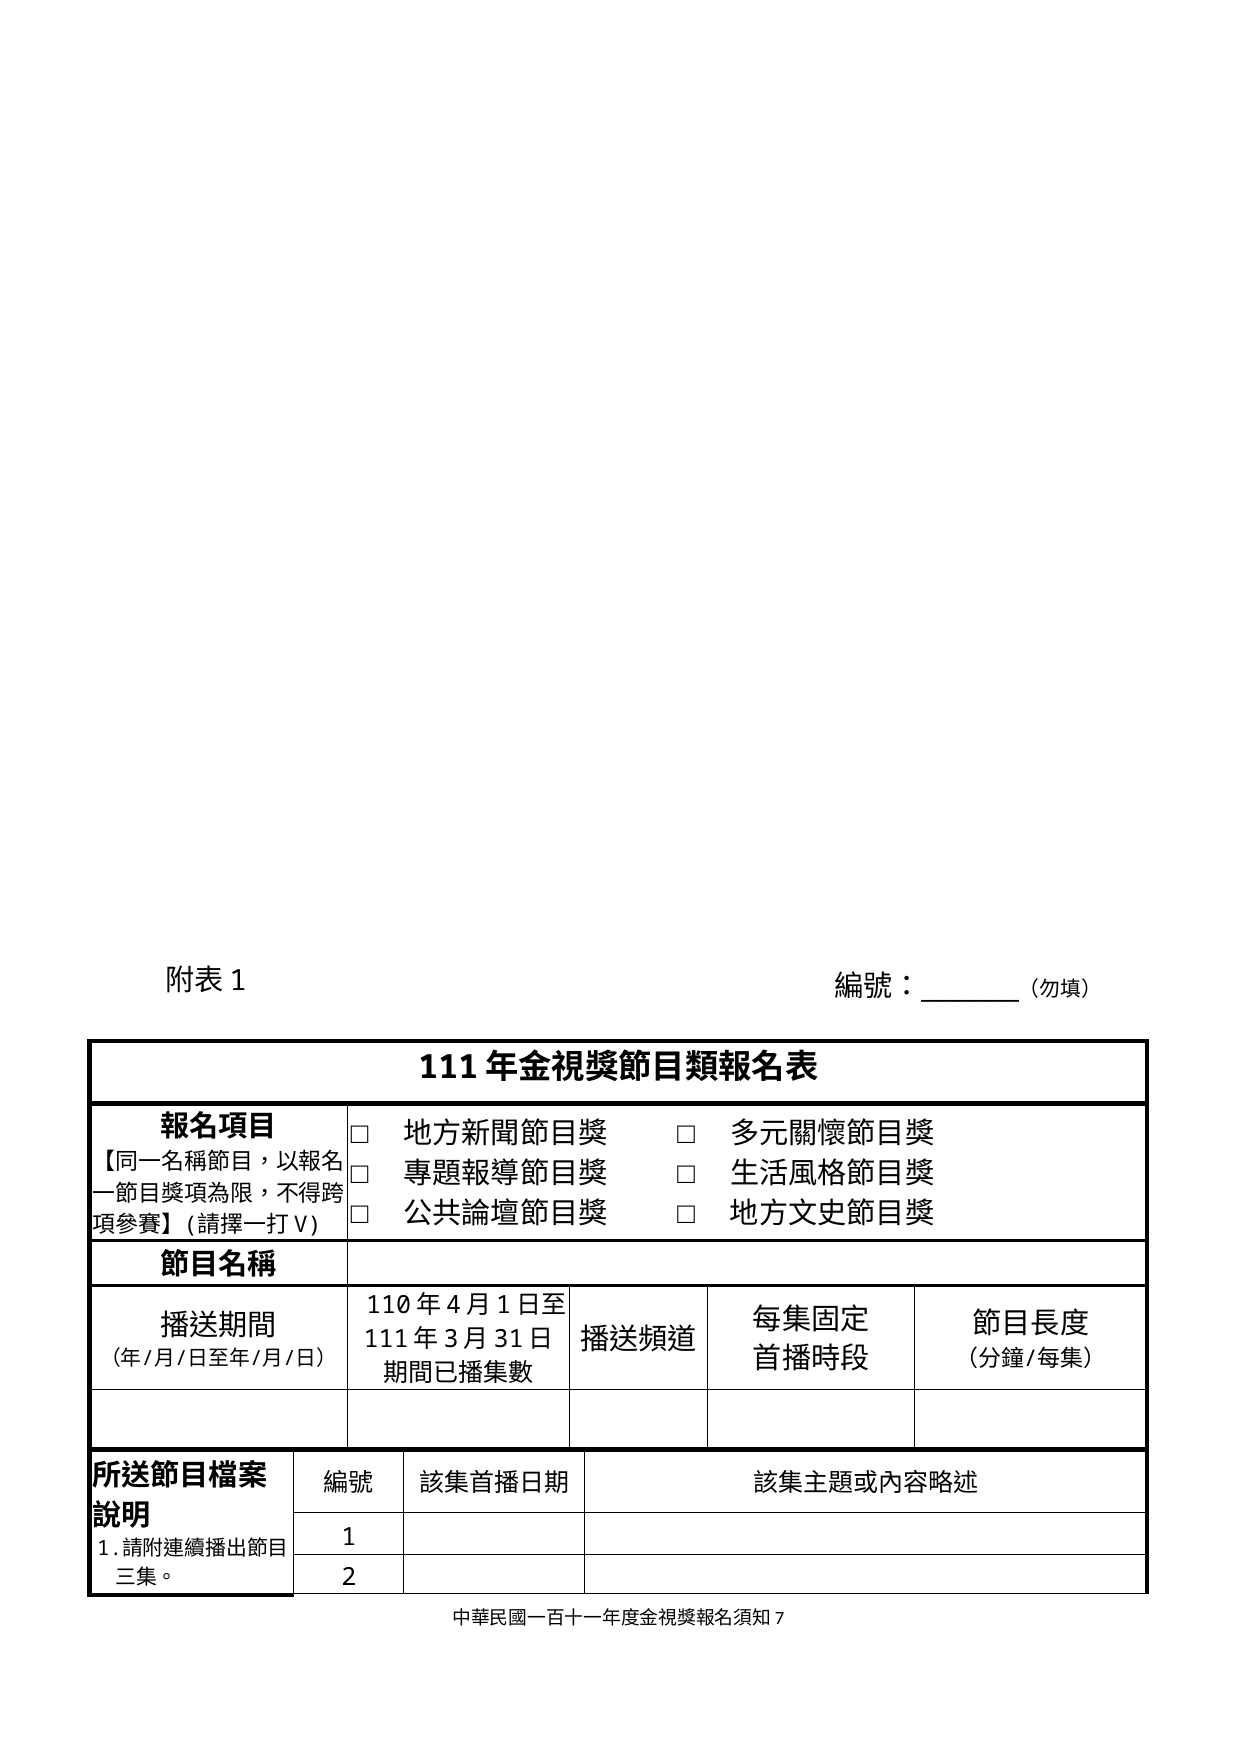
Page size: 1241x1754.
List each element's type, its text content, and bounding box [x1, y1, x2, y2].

table_cell [708, 1390, 914, 1447]
table_cell [570, 1390, 707, 1447]
table_cell 編號 [294, 1452, 403, 1512]
table_cell 該集首播日期 [404, 1452, 584, 1512]
table_header 111年金視獎節目類報名表 [156, 950, 386, 1022]
table_cell 該集主題或內容略述 [585, 1452, 1145, 1512]
table_cell 1 [294, 1513, 403, 1553]
table_cell 節目長度 （分鐘/每集） [915, 1287, 1145, 1389]
table_cell 每集固定 首播時段 [708, 1287, 914, 1389]
table_cell [585, 1555, 1145, 1592]
table_cell [92, 1390, 347, 1447]
table_cell [404, 1555, 584, 1592]
table_header 111年金視獎節目類報名表 [92, 1043, 1145, 1101]
table_cell □ 地方新聞節目獎 □ 多元關懷節目獎 □ 專題報導節目獎 □ 生活風格節目獎 □ 公共論壇節目獎 □ 地方文史節目獎 [348, 1106, 1145, 1239]
table_cell 播送期間 （年/月/日至年/月/日） [92, 1287, 347, 1389]
table_cell [915, 1390, 1145, 1447]
table_cell 報名項目 【同一名稱節目，以報名一節目獎項為限，不得跨 項參賽】(請擇一打V) [92, 1106, 347, 1239]
table_cell [585, 1513, 1145, 1553]
table_cell 節目名稱 [92, 1242, 347, 1284]
table_cell 110年4月1日至111年3月31日 期間已播集數 [348, 1287, 569, 1389]
table_cell [404, 1513, 584, 1553]
table_cell 播送頻道 [570, 1287, 707, 1389]
table_cell [348, 1390, 569, 1447]
table_cell [348, 1242, 1145, 1284]
table_cell 所送節目檔案說明 1.請附連續播出節目三集。 2.應不含廣告。 3.節目檔案內容應與填報資料相符。 [92, 1452, 293, 1592]
text 編號：______（勿填） [834, 965, 1128, 1005]
table_cell 2 [294, 1555, 403, 1592]
